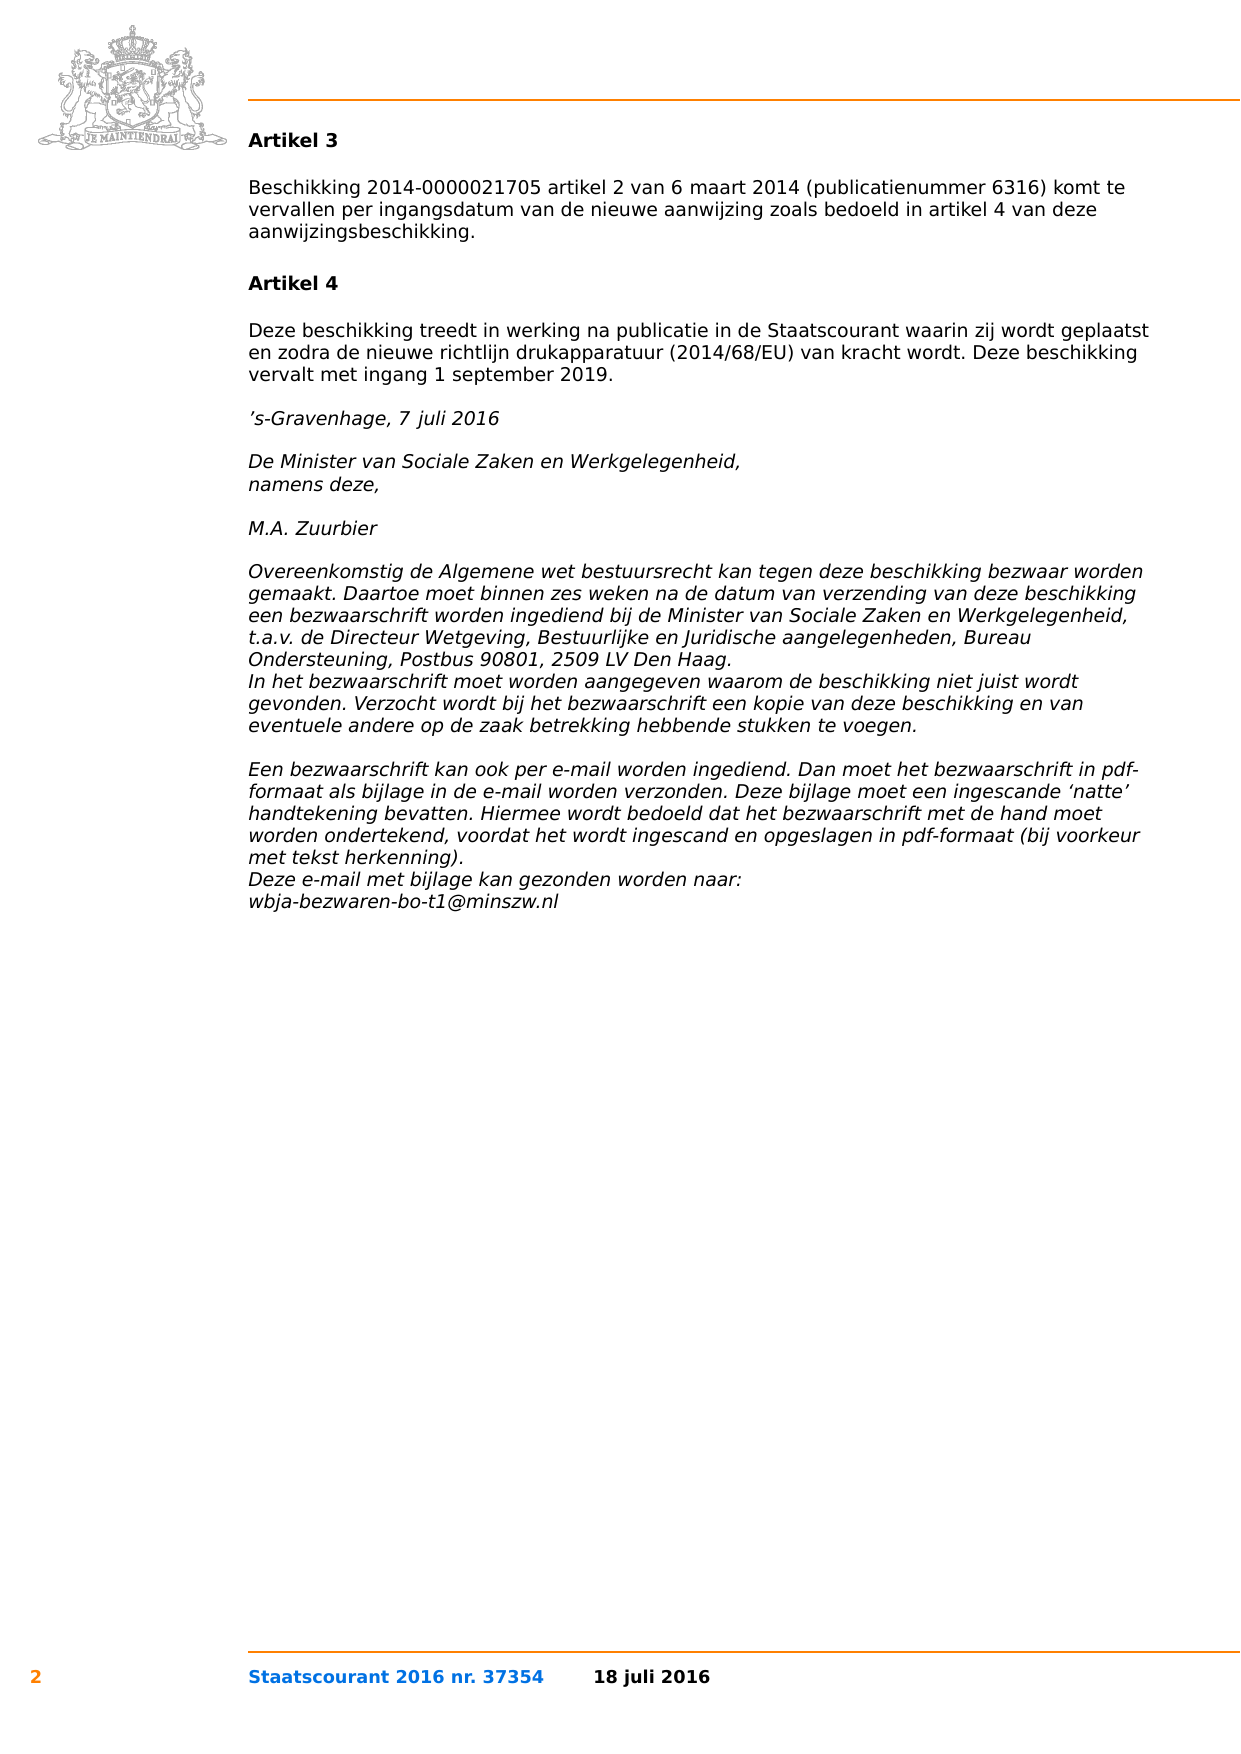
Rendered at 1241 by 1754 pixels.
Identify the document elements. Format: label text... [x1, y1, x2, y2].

subtitle Artikel 4 [248, 273, 1163, 295]
text De Minister van Sociale Zaken en Werkgelegenheid, namens deze, M.A. Zuurbier [248, 451, 1163, 539]
picture [38, 25, 227, 150]
text ’s-Gravenhage, 7 juli 2016 [248, 408, 1163, 429]
text Een bezwaarschrift kan ook per e-mail worden ingediend. Dan moet het bezwaarschrift in pdf-formaat als bijlage in de e-mail worden verzonden. Deze bijlage moet een ingescande ‘natte’ handtekening bevatten. Hiermee wordt bedoeld dat het bezwaarschrift met de hand moet worden ondertekend, voordat het wordt ingescand en opgeslagen in pdf-formaat (bij voorkeur met tekst herkenning). [248, 759, 1163, 869]
subtitle Artikel 3 [248, 130, 1163, 152]
text Overeenkomstig de Algemene wet bestuursrecht kan tegen deze beschikking bezwaar worden gemaakt. Daartoe moet binnen zes weken na de datum van verzending van deze beschikking een bezwaarschrift worden ingediend bij de Minister van Sociale Zaken en Werkgelegenheid, t.a.v. de Directeur Wetgeving, Bestuurlijke en Juridische aangelegenheden, Bureau Ondersteuning, Postbus 90801, 2509 LV Den Haag. [248, 561, 1163, 671]
text In het bezwaarschrift moet worden aangegeven waarom de beschikking niet juist wordt gevonden. Verzocht wordt bij het bezwaarschrift een kopie van deze beschikking en van eventuele andere op de zaak betrekking hebbende stukken te voegen. [248, 671, 1163, 737]
text Deze beschikking treedt in werking na publicatie in de Staatscourant waarin zij wordt geplaatst en zodra de nieuwe richtlijn drukapparatuur (2014/68/EU) van kracht wordt. Deze beschikking vervalt met ingang 1 september 2019. [248, 320, 1163, 386]
text Beschikking 2014-0000021705 artikel 2 van 6 maart 2014 (publicatienummer 6316) komt te vervallen per ingangsdatum van de nieuwe aanwijzing zoals bedoeld in artikel 4 van deze aanwijzingsbeschikking. [248, 177, 1163, 243]
text wbja-bezwaren-bo-t1@minszw.nl [248, 891, 1163, 913]
text Deze e-mail met bijlage kan gezonden worden naar: [248, 869, 1163, 891]
